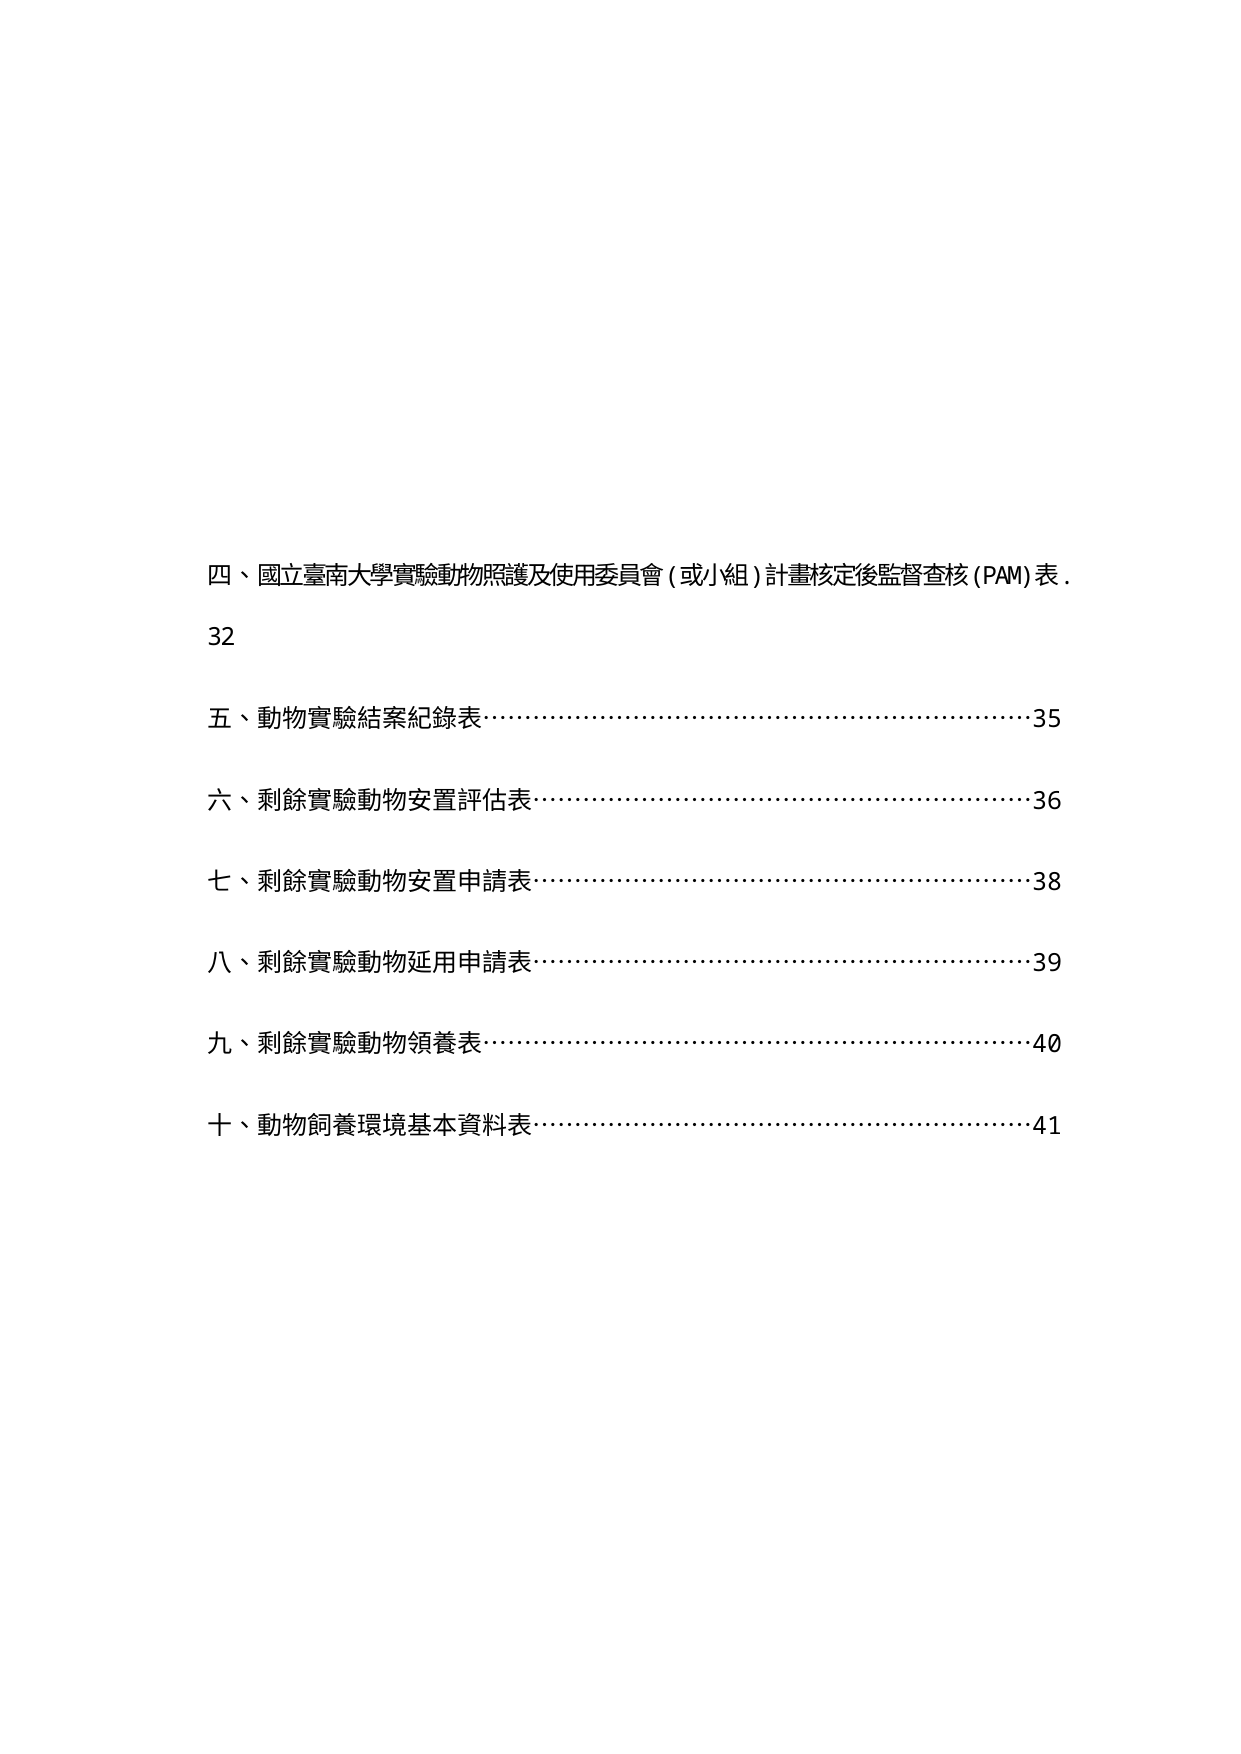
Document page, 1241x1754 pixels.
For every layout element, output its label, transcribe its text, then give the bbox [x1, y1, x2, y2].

text 八、剩餘實驗動物延用申請表……………………………………………………39 [207, 919, 1078, 982]
text 五、動物實驗結案紀錄表…………………………………………………………35 [207, 675, 1078, 738]
text 六、剩餘實驗動物安置評估表……………………………………………………36 [207, 757, 1078, 819]
text 七、剩餘實驗動物安置申請表……………………………………………………38 [207, 838, 1078, 900]
text 十、動物飼養環境基本資料表……………………………………………………41 [207, 1082, 1078, 1144]
text 四、國立臺南大學實驗動物照護及使用委員會(或小組)計畫核定後監督查核(PAM)表.32 [207, 532, 1078, 657]
text 九、剩餘實驗動物領養表…………………………………………………………40 [207, 1000, 1078, 1063]
